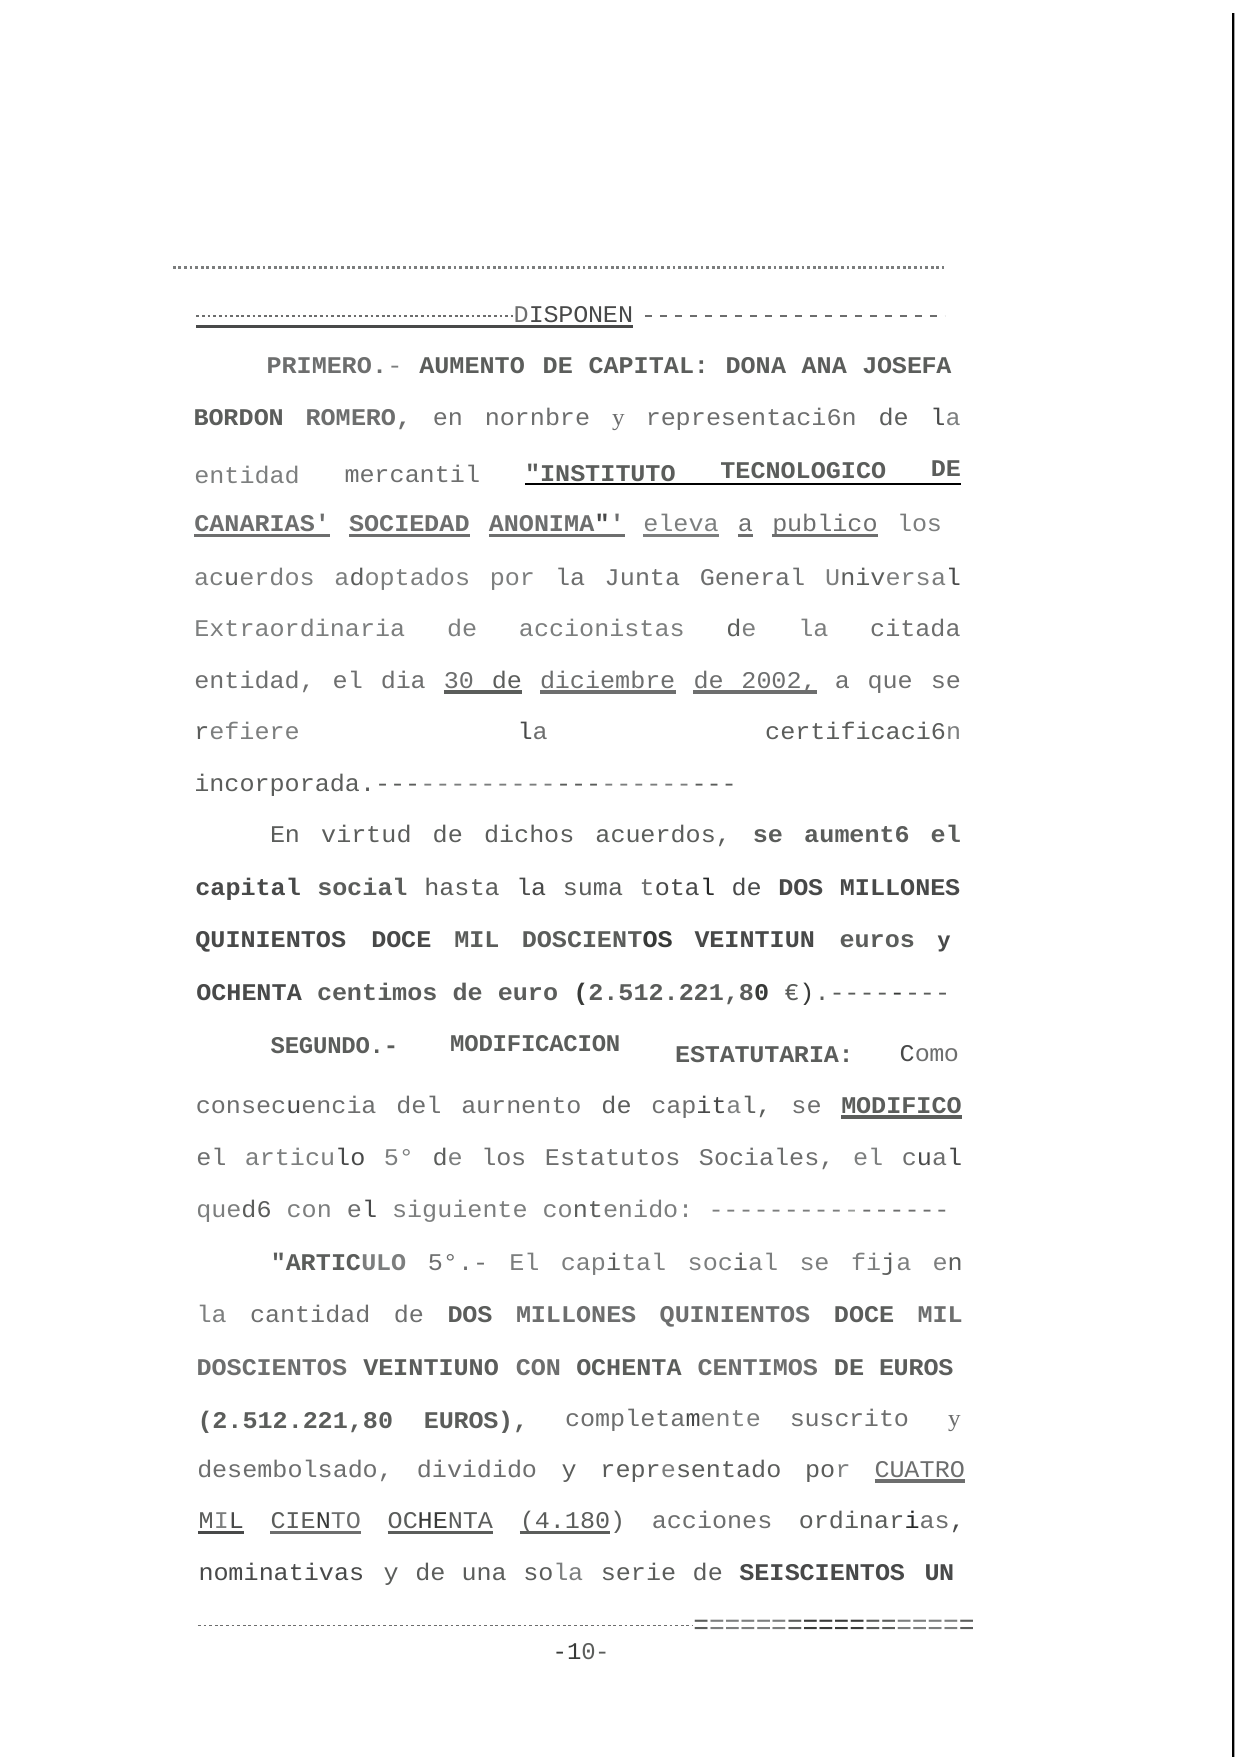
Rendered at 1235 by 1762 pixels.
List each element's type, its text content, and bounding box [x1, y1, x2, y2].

text desembolsado, dividido y representado por CUATRO MIL CIENTO OCHENTA (4.180) acciones ordinarias, nominativas y de una sola serie de SEISCIENTOS UN [197, 1457, 965, 1588]
text ESTATUTARIA: Como [675, 1041, 1061, 1070]
text PRIMERO.- AUMENTO DE CAPITAL: DONA ANA JOSEFA [266, 354, 1061, 381]
text DISPONEN [196, 303, 1061, 330]
text En virtud de dichos acuerdos, se aument6 el capital social hasta la suma total de DOS MILLONES QUINIENTOS DOCE MIL DOSCIENTOS VEINTIUN euros y [195, 823, 961, 955]
text (2.512.221,80 EUROS), completamente suscrito y [197, 1407, 1061, 1434]
text acuerdos adoptados por la Junta General Universal Extraordinaria de accionistas de la citada entidad, el dia 30 de diciembre de 2002, a que se refiere la certificaci6n incorporada.------------------------ [194, 565, 961, 798]
text BORDON ROMERO, en nornbre y representaci6n de la entidad mercantil "INSTITUTO TECNOLOGICO DE CANARIAS' SOCIEDAD ANONIMA"' eleva a publico los [193, 403, 961, 539]
text ================== [693, 1612, 1061, 1640]
text SEGUNDO.- MODIFICACION [270, 1031, 628, 1061]
text consecuencia del aurnento de capital, se MODIFICO el articulo 5° de los Estatutos Sociales, el cual qued6 con el siguiente contenido: ---------------- [196, 1093, 962, 1225]
text "ARTICULO 5°.- El capital social se fija en la cantidad de DOS MILLONES QUINIENTOS DOCE MIL DOSCIENTOS VEINTIUNO CON OCHENTA CENTIMOS DE EUROS [196, 1250, 962, 1382]
text OCHENTA centimos de euro (2.512.221,80 €).-------- [196, 980, 1061, 1006]
text -10- [175, 1640, 987, 1667]
